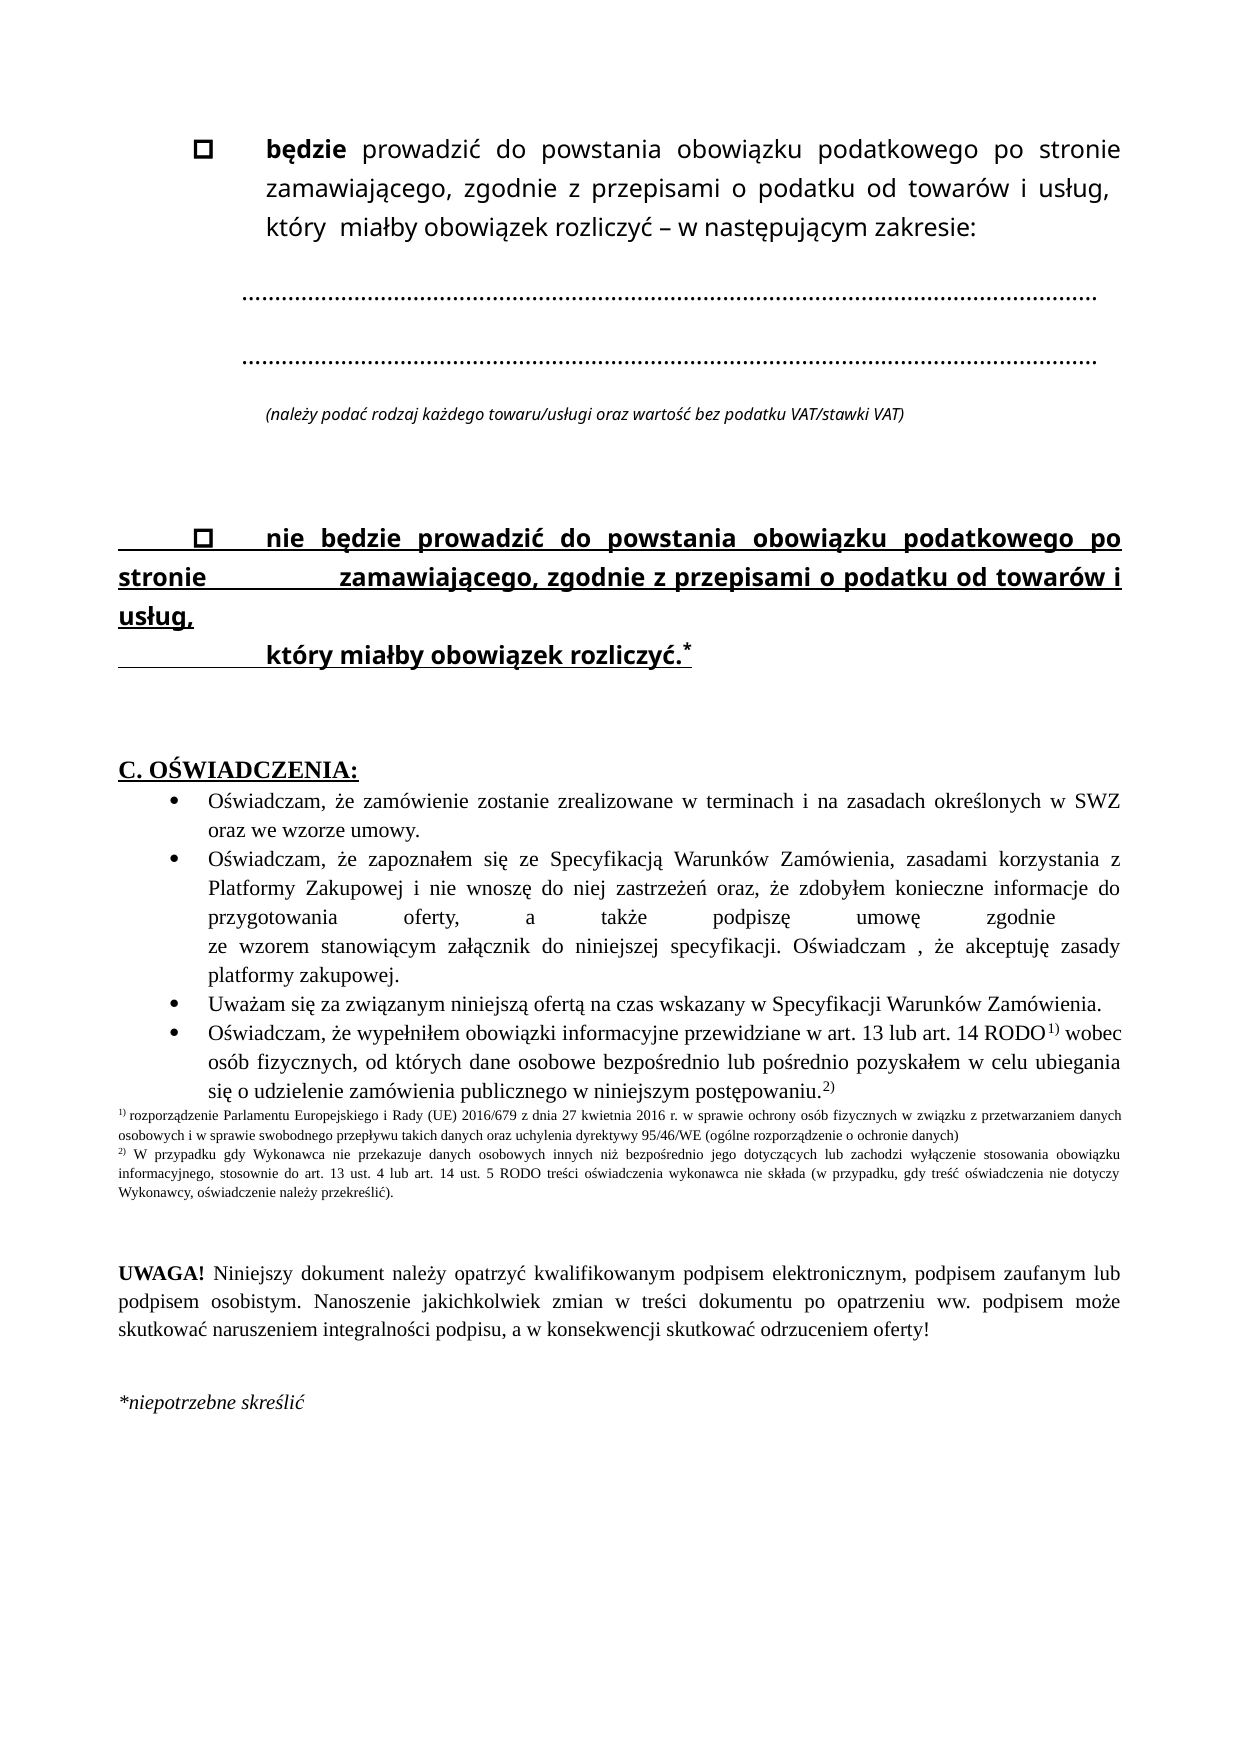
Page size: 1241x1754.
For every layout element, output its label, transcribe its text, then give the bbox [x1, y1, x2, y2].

list Oświadczam, że zamówienie zostanie zrealizowane w terminach i na zasadach określonych w SWZ oraz we wzorze umowy. [170, 788, 1122, 843]
text *niepotrzebne skreślić [118, 1390, 1122, 1414]
text usług, który miałby obowiązek rozliczyć.* [118, 590, 1122, 672]
text UWAGA! Niniejszy dokument należy opatrzyć kwalifikowanym podpisem elektronicznym, podpisem zaufanym lub podpisem osobistym. Nanoszenie jakichkolwiek zmian w treści dokumentu po opatrzeniu ww. podpisem może skutkować naruszeniem integralności podpisu, a w konsekwencji skutkować odrzuceniem oferty! [118, 1261, 1122, 1341]
text ….……………………………………………………………………………………………………………… [118, 338, 1122, 372]
list Oświadczam, że zapoznałem się ze Specyfikacją Warunków Zamówienia, zasadami korzystania z Platformy Zakupowej i nie wnoszę do niej zastrzeżeń oraz, że zdobyłem konieczne informacje do przygotowania oferty, a także podpiszę umowę zgodnie ze wzorem stanowiącym załącznik do niniejszej specyfikacji. Oświadczam , że akceptuję zasady platformy zakupowej. [170, 846, 1122, 987]
text (należy podać rodzaj każdego towaru/usługi oraz wartość bez podatku VAT/stawki VAT) [266, 402, 1122, 425]
list Oświadczam, że wypełniłem obowiązki informacyjne przewidziane w art. 13 lub art. 14 RODO1) wobec osób fizycznych, od których dane osobowe bezpośrednio lub pośrednio pozyskałem w celu ubiegania się o udzielenie zamówienia publicznego w niniejszym postępowaniu.2) [170, 1020, 1122, 1103]
text ….……………………………………………………………………………………………………………… [118, 274, 1122, 308]
text 1) rozporządzenie Parlamentu Europejskiego i Rady (UE) 2016/679 z dnia 27 kwietnia 2016 r. w sprawie ochrony osób fizycznych w związku z przetwarzaniem danych osobowych i w sprawie swobodnego przepływu takich danych oraz uchylenia dyrektywy 95/46/WE (ogólne rozporządzenie o ochronie danych) [118, 1107, 1122, 1143]
text C. OŚWIADCZENIA: [118, 755, 1122, 784]
text stronie zamawiającego, zgodnie z przepisami o podatku od towarów i [118, 551, 1122, 588]
list Uważam się za związanym niniejszą ofertą na czas wskazany w Specyfikacji Warunków Zamówienia. [170, 991, 1122, 1016]
text  będzie prowadzić do powstania obowiązku podatkowego po stronie zamawiającego, zgodnie z przepisami o podatku od towarów i usług, który miałby obowiązek rozliczyć – w następującym zakresie: [118, 131, 1122, 244]
text  nie będzie prowadzić do powstania obowiązku podatkowego po [118, 520, 1122, 549]
text 2) W przypadku gdy Wykonawca nie przekazuje danych osobowych innych niż bezpośrednio jego dotyczących lub zachodzi wyłączenie stosowania obowiązku informacyjnego, stosownie do art. 13 ust. 4 lub art. 14 ust. 5 RODO treści oświadczenia wykonawca nie składa (w przypadku, gdy treść oświadczenia nie dotyczy Wykonawcy, oświadczenie należy przekreślić). [118, 1146, 1122, 1201]
